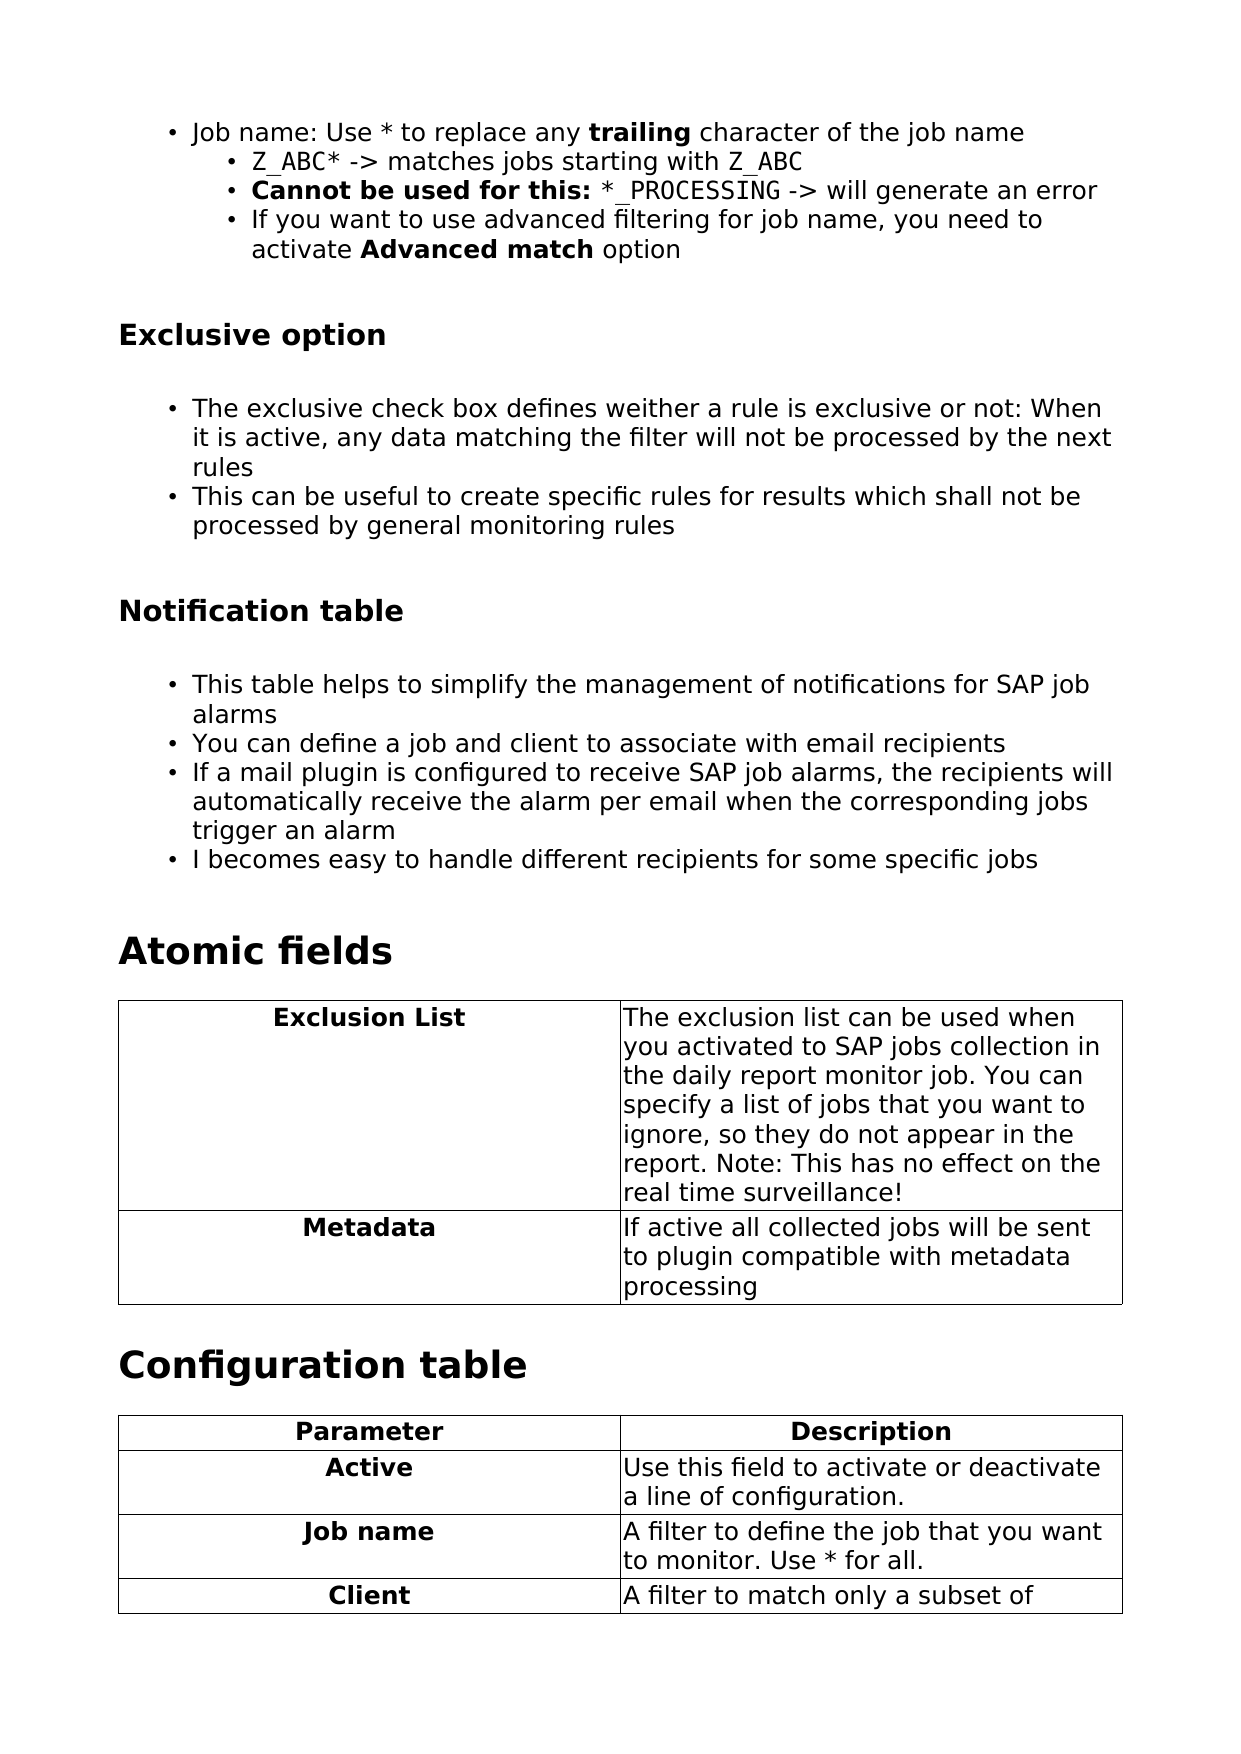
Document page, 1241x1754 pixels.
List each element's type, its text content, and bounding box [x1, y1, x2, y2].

list This can be useful to create specific rules for results which shall not be processed by general monitoring rules [177, 482, 1122, 540]
table_cell Client [119, 1579, 620, 1613]
list You can define a job and client to associate with email recipients [177, 729, 1122, 758]
table_cell Use this field to activate or deactivate a line of configuration. [621, 1451, 1122, 1514]
list The exclusive check box defines weither a rule is exclusive or not: When it is active, any data matching the filter will not be processed by the next rules [177, 394, 1122, 482]
subtitle Notification table [118, 595, 1122, 629]
table_header The exclusion list can be used when you activated to SAP jobs collection in the daily report monitor job. You can specify a list of jobs that you want to ignore, so they do not appear in the report. Note: This has no effect on the real time surveillance! [621, 1001, 1122, 1210]
table_header Parameter [119, 1416, 620, 1450]
table_cell A filter to match only a subset of [621, 1579, 1122, 1613]
table_cell Job name [119, 1515, 620, 1578]
table_cell A filter to define the job that you want to monitor. Use * for all. [621, 1515, 1122, 1578]
table_header Description [621, 1416, 1122, 1450]
subtitle Exclusive option [118, 318, 1122, 352]
list I becomes easy to handle different recipients for some specific jobs [177, 846, 1122, 875]
list If you want to use advanced filtering for job name, you need to activate Advanced match option [236, 206, 1122, 264]
list This table helps to simplify the management of notifications for SAP job alarms [177, 671, 1122, 729]
list Cannot be used for this: *_PROCESSING -> will generate an error [236, 176, 1122, 206]
table_header Exclusion List [119, 1001, 620, 1210]
subtitle Atomic fields [118, 929, 1122, 973]
table_cell If active all collected jobs will be sent to plugin compatible with metadata processing [621, 1211, 1122, 1304]
list Job name: Use * to replace any trailing character of the job name [177, 118, 1122, 147]
subtitle Configuration table [118, 1344, 1122, 1387]
list If a mail plugin is configured to receive SAP job alarms, the recipients will automatically receive the alarm per email when the corresponding jobs trigger an alarm [177, 758, 1122, 846]
table_cell Metadata [119, 1211, 620, 1304]
list Z_ABC* -> matches jobs starting with Z_ABC [236, 147, 1122, 176]
table_cell Active [119, 1451, 620, 1514]
